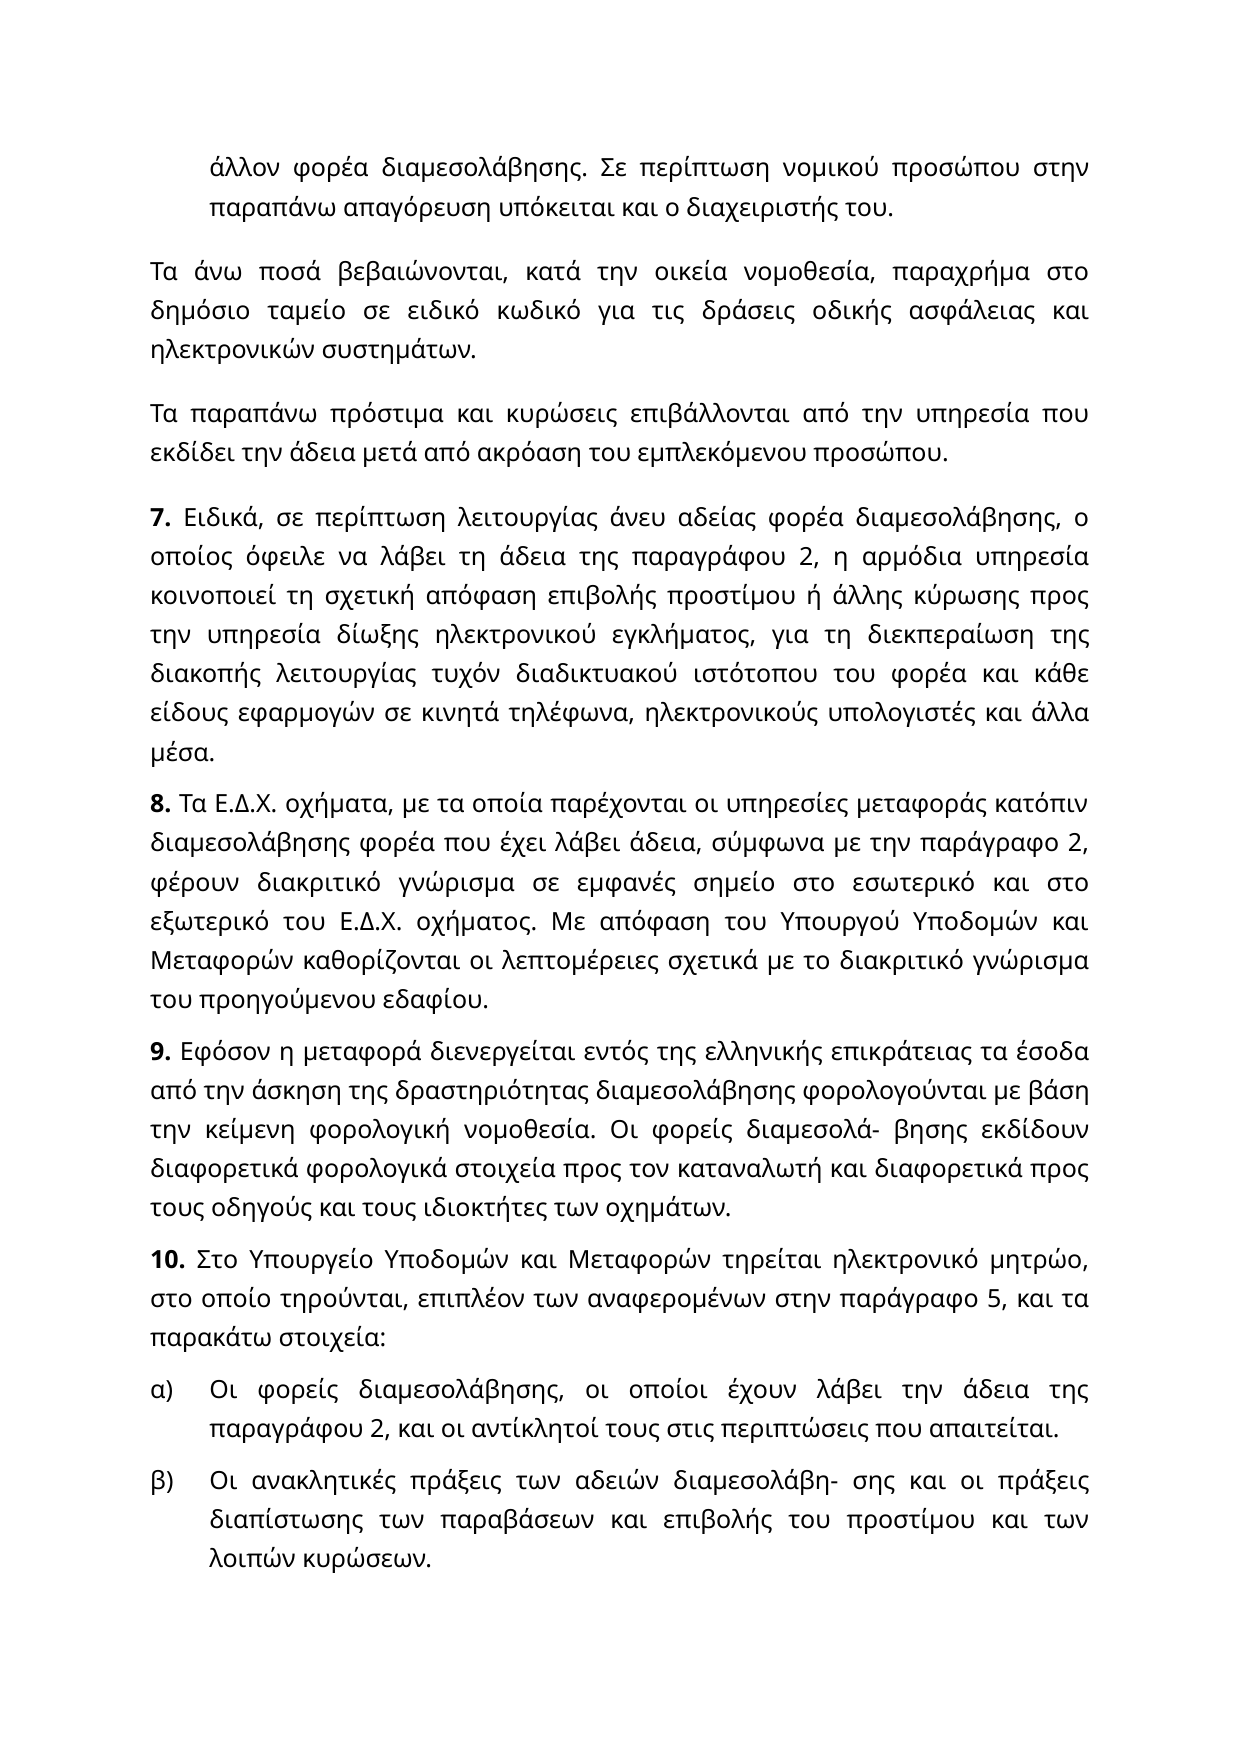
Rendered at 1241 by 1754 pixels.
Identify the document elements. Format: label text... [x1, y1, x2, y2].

list άλλον φορέα διαμεσολάβησης. Σε περίπτωση νομικού προσώπου στην παραπάνω απαγόρευση υπόκειται και ο διαχειριστής του. [150, 150, 1090, 223]
text 8. Τα Ε.Δ.Χ. οχήματα, με τα οποία παρέχονται οι υπηρεσίες μεταφοράς κατόπιν διαμεσολάβησης φορέα που έχει λάβει άδεια, σύμφωνα με την παράγραφο 2, φέρουν διακριτικό γνώρισμα σε εμφανές σημείο στο εσωτερικό και στο εξωτερικό του Ε.Δ.Χ. οχήματος. Με απόφαση του Υπουργού Υποδομών και Μεταφορών καθορίζονται οι λεπτομέρειες σχετικά με το διακριτικό γνώρισμα του προηγούμενου εδαφίου. [150, 786, 1090, 1016]
text 9. Εφόσον η μεταφορά διενεργείται εντός της ελληνικής επικράτειας τα έσοδα από την άσκηση της δραστηριότητας διαμεσολάβησης φορολογούνται με βάση την κείμενη φορολογική νομοθεσία. Οι φορείς διαμεσολά- βησης εκδίδουν διαφορετικά φορολογικά στοιχεία προς τον καταναλωτή και διαφορετικά προς τους οδηγούς και τους ιδιοκτήτες των οχημάτων. [150, 1033, 1090, 1224]
text Τα παραπάνω πρόστιμα και κυρώσεις επιβάλλονται από την υπηρεσία που εκδίδει την άδεια μετά από ακρόαση του εμπλεκόμενου προσώπου. [150, 396, 1090, 469]
text Τα άνω ποσά βεβαιώνονται, κατά την οικεία νομοθεσία, παραχρήμα στο δημόσιο ταμείο σε ειδικό κωδικό για τις δράσεις οδικής ασφάλειας και ηλεκτρονικών συστημάτων. [150, 253, 1090, 366]
text 7. Ειδικά, σε περίπτωση λειτουργίας άνευ αδείας φορέα διαμεσολάβησης, ο οποίος όφειλε να λάβει τη άδεια της παραγράφου 2, η αρμόδια υπηρεσία κοινοποιεί τη σχετική απόφαση επιβολής προστίμου ή άλλης κύρωσης προς την υπηρεσία δίωξης ηλεκτρονικού εγκλήματος, για τη διεκπεραίωση της διακοπής λειτουργίας τυχόν διαδικτυακού ιστότοπου του φορέα και κάθε είδους εφαρμογών σε κινητά τηλέφωνα, ηλεκτρονικούς υπολογιστές και άλλα μέσα. [150, 499, 1090, 768]
text 10. Στο Υπουργείο Υποδομών και Μεταφορών τηρείται ηλεκτρονικό μητρώο, στο οποίο τηρούνται, επιπλέον των αναφερομένων στην παράγραφο 5, και τα παρακάτω στοιχεία: [150, 1242, 1090, 1354]
list β) Οι ανακλητικές πράξεις των αδειών διαμεσολάβη- σης και οι πράξεις διαπίστωσης των παραβάσεων και επιβολής του προστίμου και των λοιπών κυρώσεων. [150, 1462, 1090, 1575]
list α) Οι φορείς διαμεσολάβησης, οι οποίοι έχουν λάβει την άδεια της παραγράφου 2, και οι αντίκλητοί τους στις περιπτώσεις που απαιτείται. [150, 1372, 1090, 1445]
